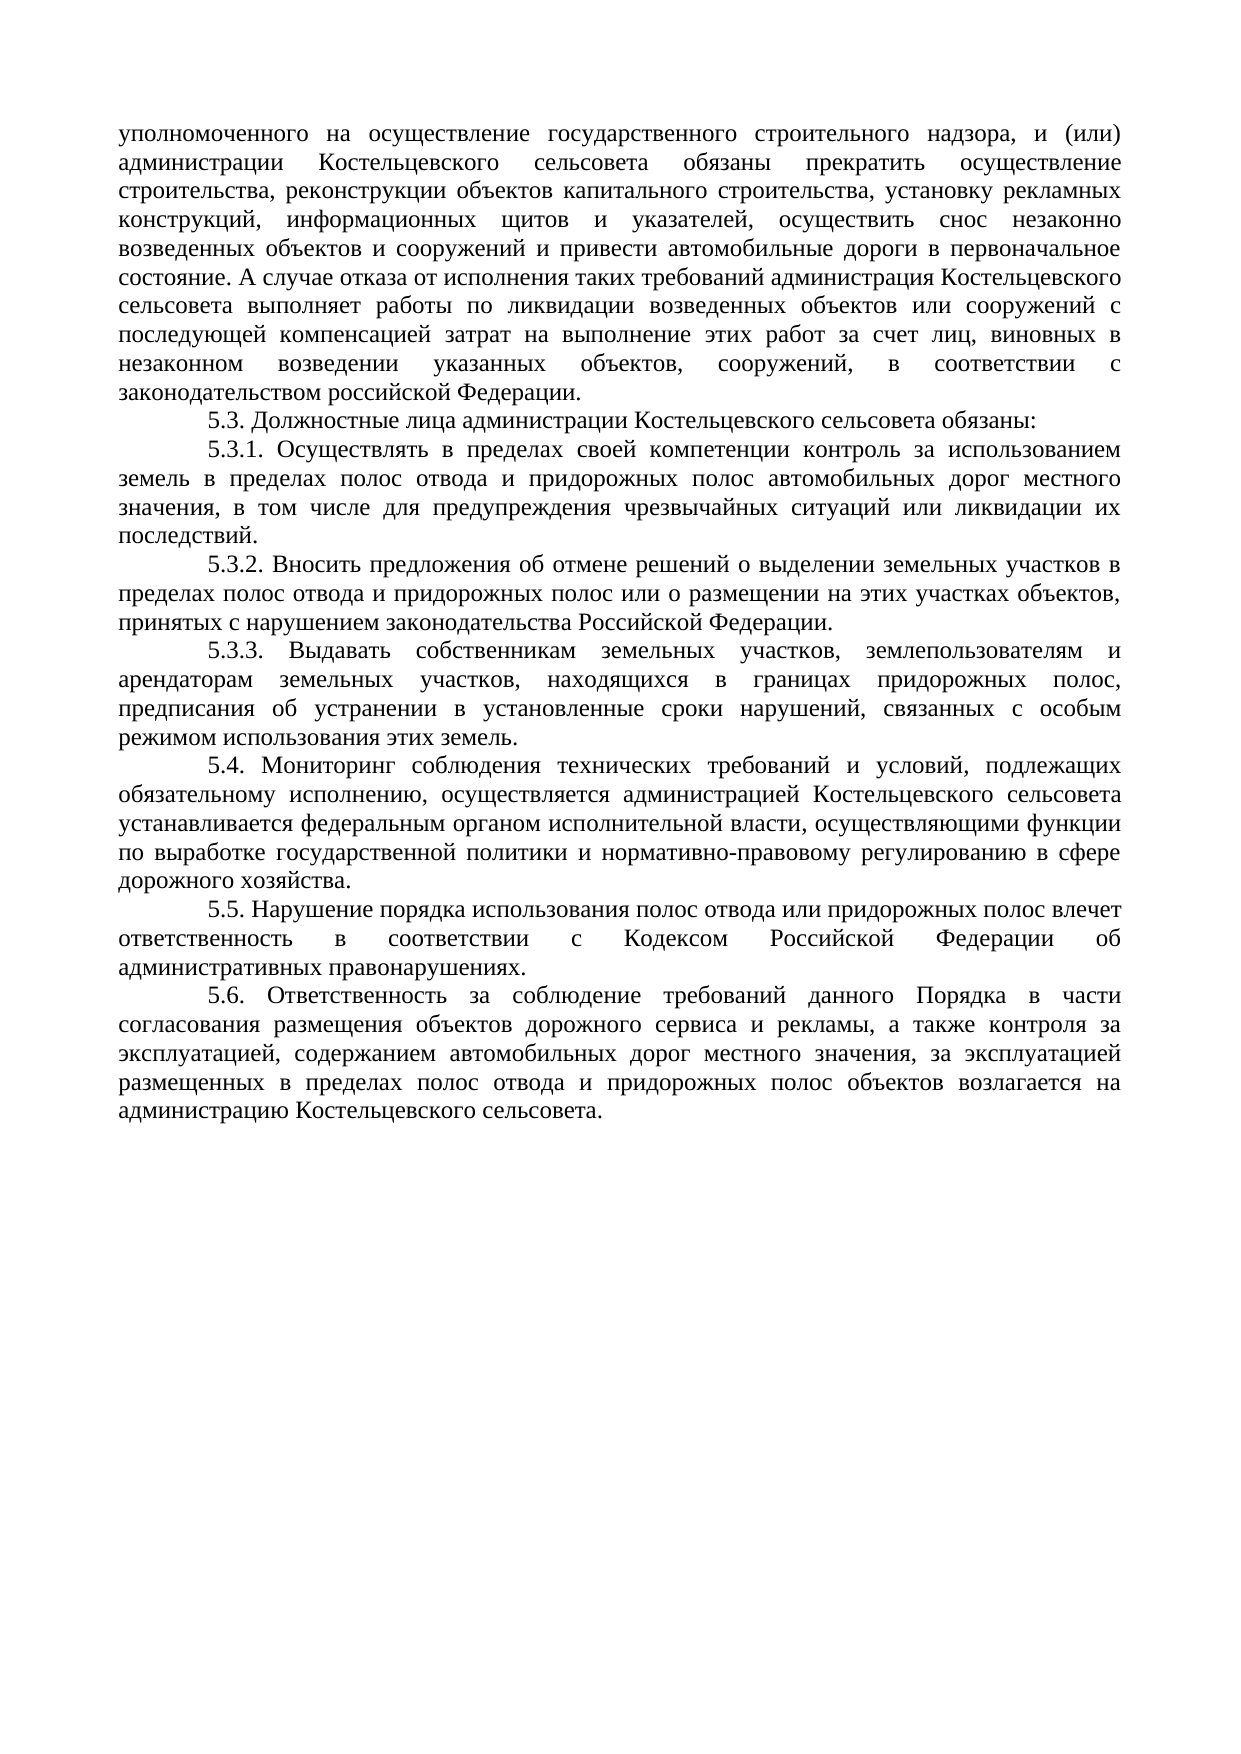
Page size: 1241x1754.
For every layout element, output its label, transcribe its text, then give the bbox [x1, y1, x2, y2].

text 5.6. Ответственность за соблюдение требований данного Порядка в части согласования размещения объектов дорожного сервиса и рекламы, а также контроля за эксплуатацией, содержанием автомобильных дорог местного значения, за эксплуатацией размещенных в пределах полос отвода и придорожных полос объектов возлагается на администрацию Костельцевского сельсовета. [118, 981, 1122, 1124]
text 5.3.3. Выдавать собственникам земельных участков, землепользователям и арендаторам земельных участков, находящихся в границах придорожных полос, предписания об устранении в установленные сроки нарушений, связанных с особым режимом использования этих земель. [118, 636, 1122, 751]
text 5.3. Должностные лица администрации Костельцевского сельсовета обязаны: [118, 406, 1122, 434]
text 5.3.1. Осуществлять в пределах своей компетенции контроль за использованием земель в пределах полос отвода и придорожных полос автомобильных дорог местного значения, в том числе для предупреждения чрезвычайных ситуаций или ликвидации их последствий. [118, 434, 1122, 549]
text 5.5. Нарушение порядка использования полос отвода или придорожных полос влечет ответственность в соответствии с Кодексом Российской Федерации об административных правонарушениях. [118, 894, 1122, 981]
text 5.3.2. Вносить предложения об отмене решений о выделении земельных участков в пределах полос отвода и придорожных полос или о размещении на этих участках объектов, принятых с нарушением законодательства Российской Федерации. [118, 549, 1122, 636]
text 5.4. Мониторинг соблюдения технических требований и условий, подлежащих обязательному исполнению, осуществляется администрацией Костельцевского сельсовета устанавливается федеральным органом исполнительной власти, осуществляющими функции по выработке государственной политики и нормативно-правовому регулированию в сфере дорожного хозяйства. [118, 751, 1122, 894]
text уполномоченного на осуществление государственного строительного надзора, и (или) администрации Костельцевского сельсовета обязаны прекратить осуществление строительства, реконструкции объектов капитального строительства, установку рекламных конструкций, информационных щитов и указателей, осуществить снос незаконно возведенных объектов и сооружений и привести автомобильные дороги в первоначальное состояние. А случае отказа от исполнения таких требований администрация Костельцевского сельсовета выполняет работы по ликвидации возведенных объектов или сооружений с последующей компенсацией затрат на выполнение этих работ за счет лиц, виновных в незаконном возведении указанных объектов, сооружений, в соответствии с законодательством российской Федерации. [118, 118, 1122, 406]
